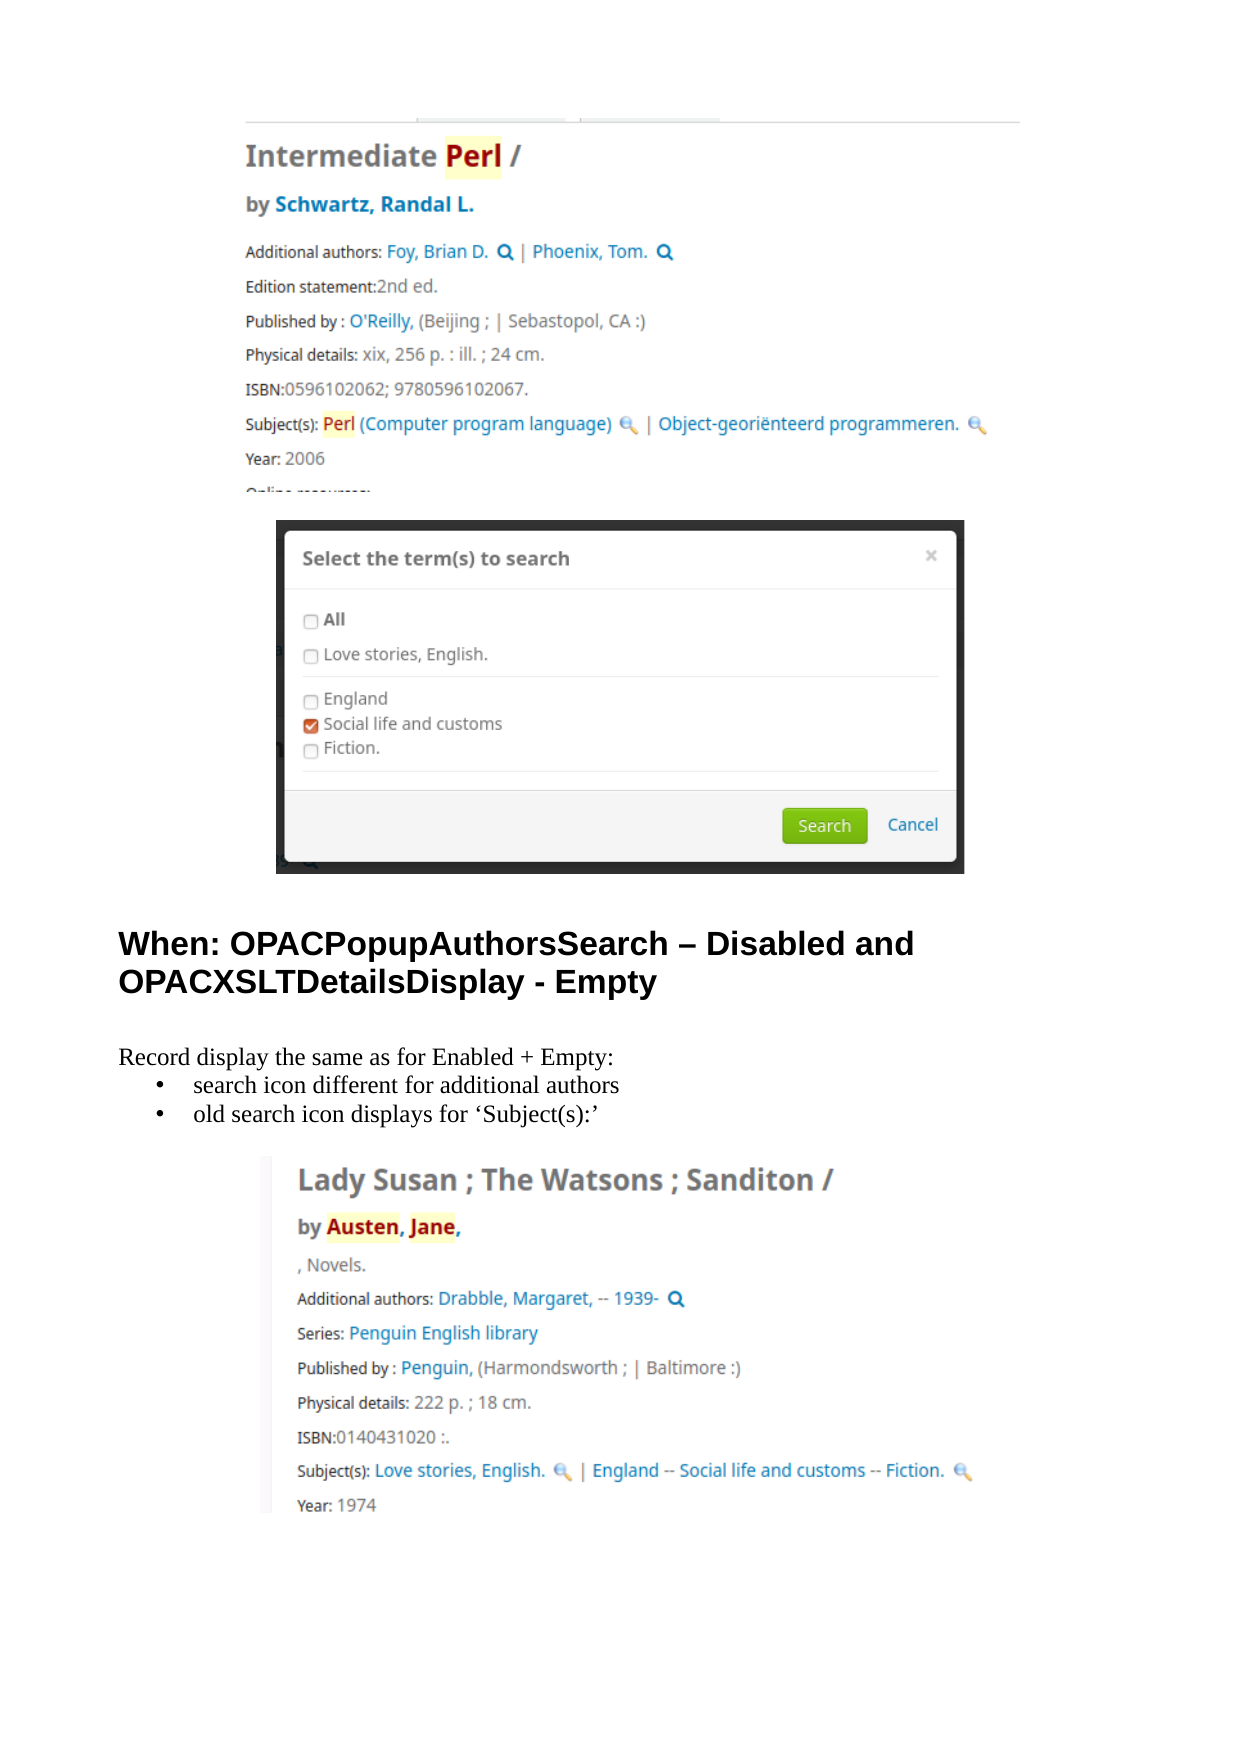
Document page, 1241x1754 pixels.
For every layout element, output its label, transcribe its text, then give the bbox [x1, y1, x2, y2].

list old search icon displays for ‘Subject(s):’ [156, 1099, 1122, 1128]
text Record display the same as for Enabled + Empty: [118, 1042, 1122, 1071]
picture [220, 118, 1020, 492]
list search icon different for additional authors [156, 1071, 1122, 1099]
picture [276, 520, 965, 874]
subtitle When: OPACPopupAuthorsSearch – Disabled and OPACXSLTDetailsDisplay - Empty [118, 923, 1122, 1001]
picture [259, 1156, 981, 1513]
